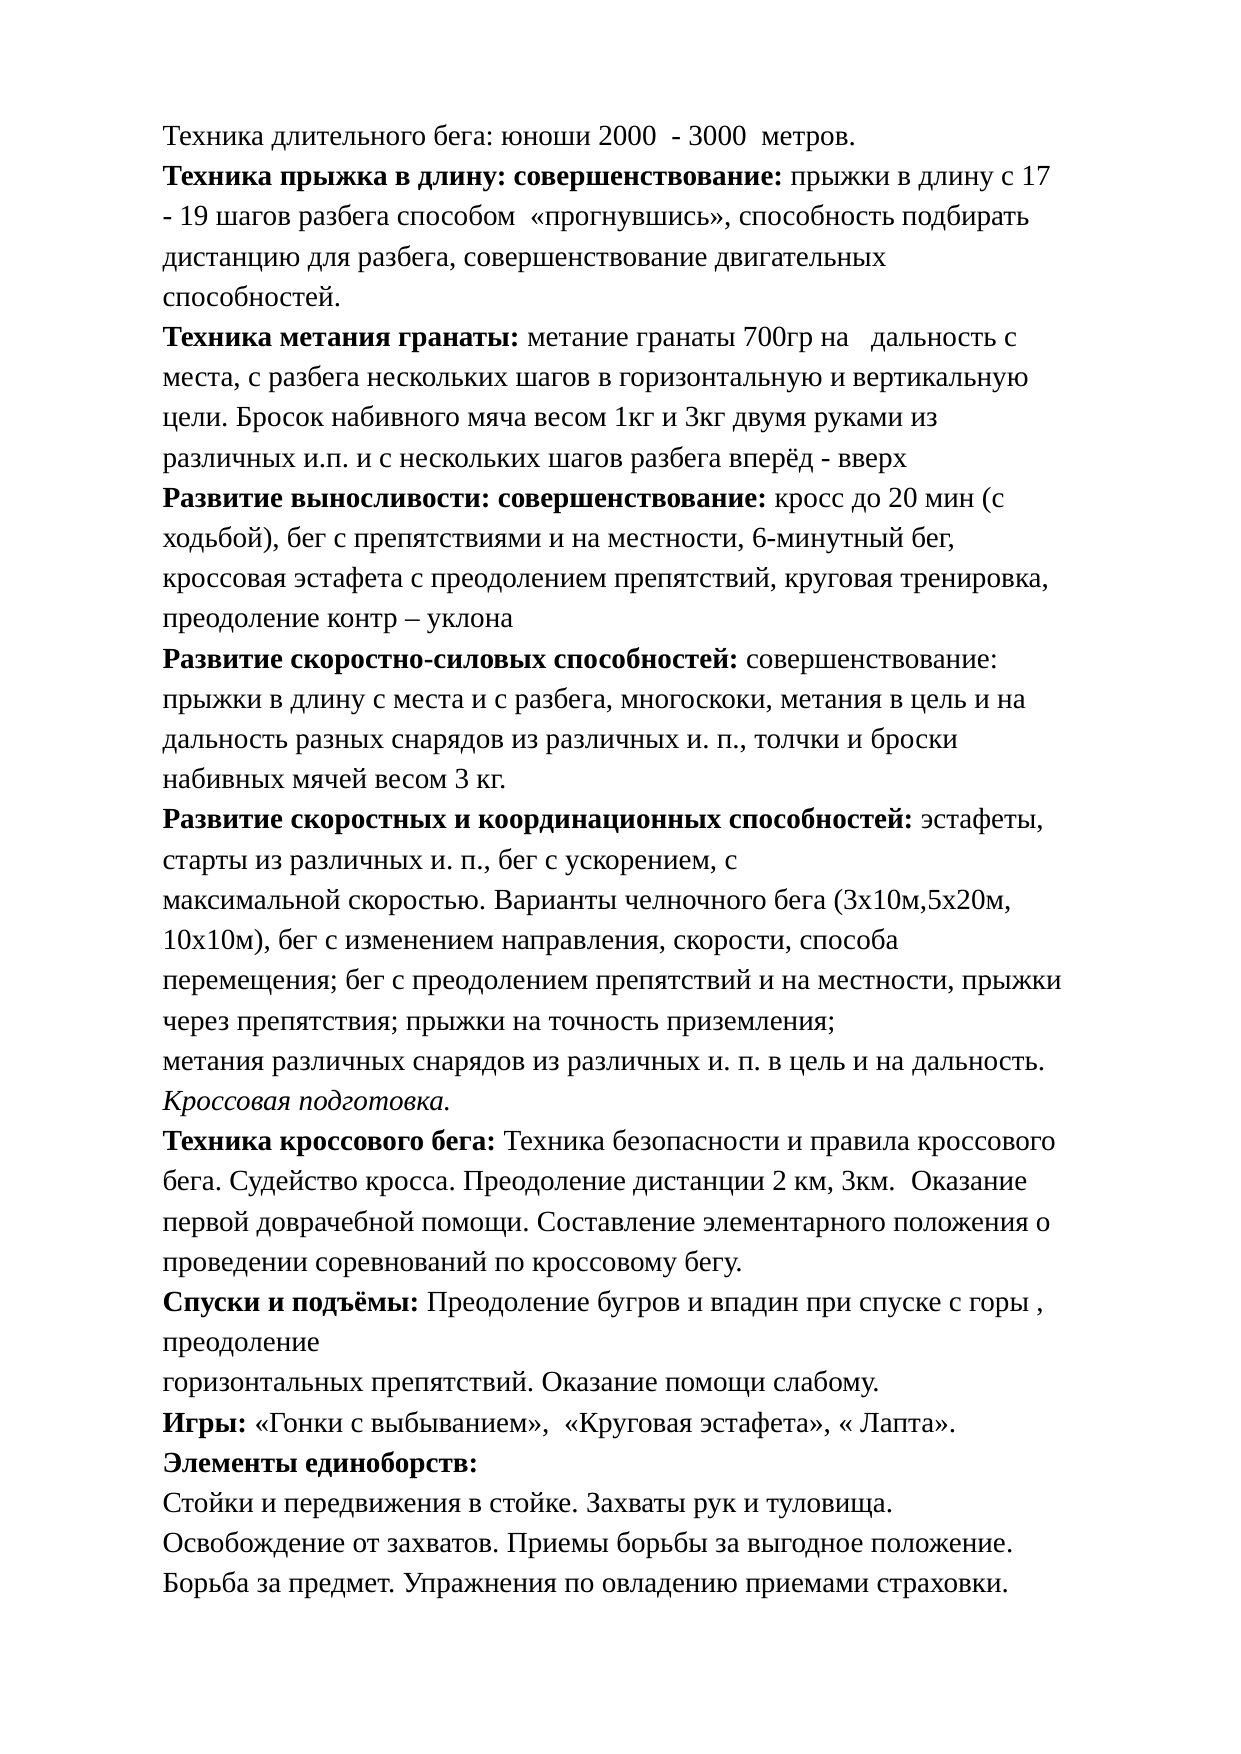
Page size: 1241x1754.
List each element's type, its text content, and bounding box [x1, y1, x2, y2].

text Развитие выносливос­ти: совершенствование: кросс до 20 мин (с ходьбой), бег с препятствиями и на местности, 6-минутный бег, кроссовая эстафета с преодолением препятствий, круговая тренировка, преодоление контр – уклона [162, 480, 1063, 634]
text Стойки и передвижения в стойке. Захваты рук и туловища. Освобождение от захватов. Приемы борьбы за выгодное положение. Борьба за предмет. Упражнения по овладению приемами страховки. [162, 1485, 1063, 1599]
text Техника кроссового бега: Техника безопасности и правила кроссового бега. Судейство кросса. Преодоление дистанции 2 км, 3км. Оказание первой доврачебной помощи. Составление элементарного положения о проведении соревнований по кроссовому бегу. [162, 1123, 1063, 1277]
text Техника прыжка в длину: совершенствование: прыжки в дли­ну с 17 - 19 ша­гов разбега способом «прогнувшись», способность подбирать дистанцию для разбега, совершенствование двигательных способностей. [162, 158, 1063, 312]
text Техника длительного бега: юноши 2000 - 3000 метров. [162, 118, 1063, 152]
text Спуски и подъёмы: Преодоление бугров и впадин при спуске с горы , преодоление [162, 1284, 1063, 1358]
text Развитие скоростных и координационных спо­собностей: эстафеты, старты из различных и. п., бег с ускорением, с максимальной скоростью. Варианты челночного бега (3х10м,5х20м, 10х10м), бег с изменением направ­ления, скорости, способа перемещения; бег с преодоле­нием препятствий и на местности, прыжки через пре­пятствия; прыжки на точность приземления; метания различных снарядов из различных и. п. в цель и на дальность. [162, 802, 1063, 1076]
text Игры: «Гонки с выбыванием», «Круговая эстафета», « Лапта». [162, 1405, 1063, 1438]
text Техника метания гранаты: метание гранаты 700гр на дальность с места, с разбега нескольких шагов в горизонтальную и вертикальную цели. Бросок набивного мяча весом 1кг и 3кг двумя руками из различных и.п. и с нескольких шагов разбега вперёд - вверх [162, 319, 1063, 473]
text Кроссовая подготовка. [162, 1083, 1063, 1117]
text Элементы единоборств: [162, 1445, 1063, 1478]
text горизонтальных препятствий. Оказание помощи слабому. [162, 1364, 1063, 1398]
text Развитие скоростно-силовых спо­собностей: совершенствование: прыжки в длину с места и с разбега, многоскоки, метания в цель и на дальность разных снарядов из различных и. п., толчки и броски набивных мячей весом 3 кг. [162, 641, 1063, 795]
